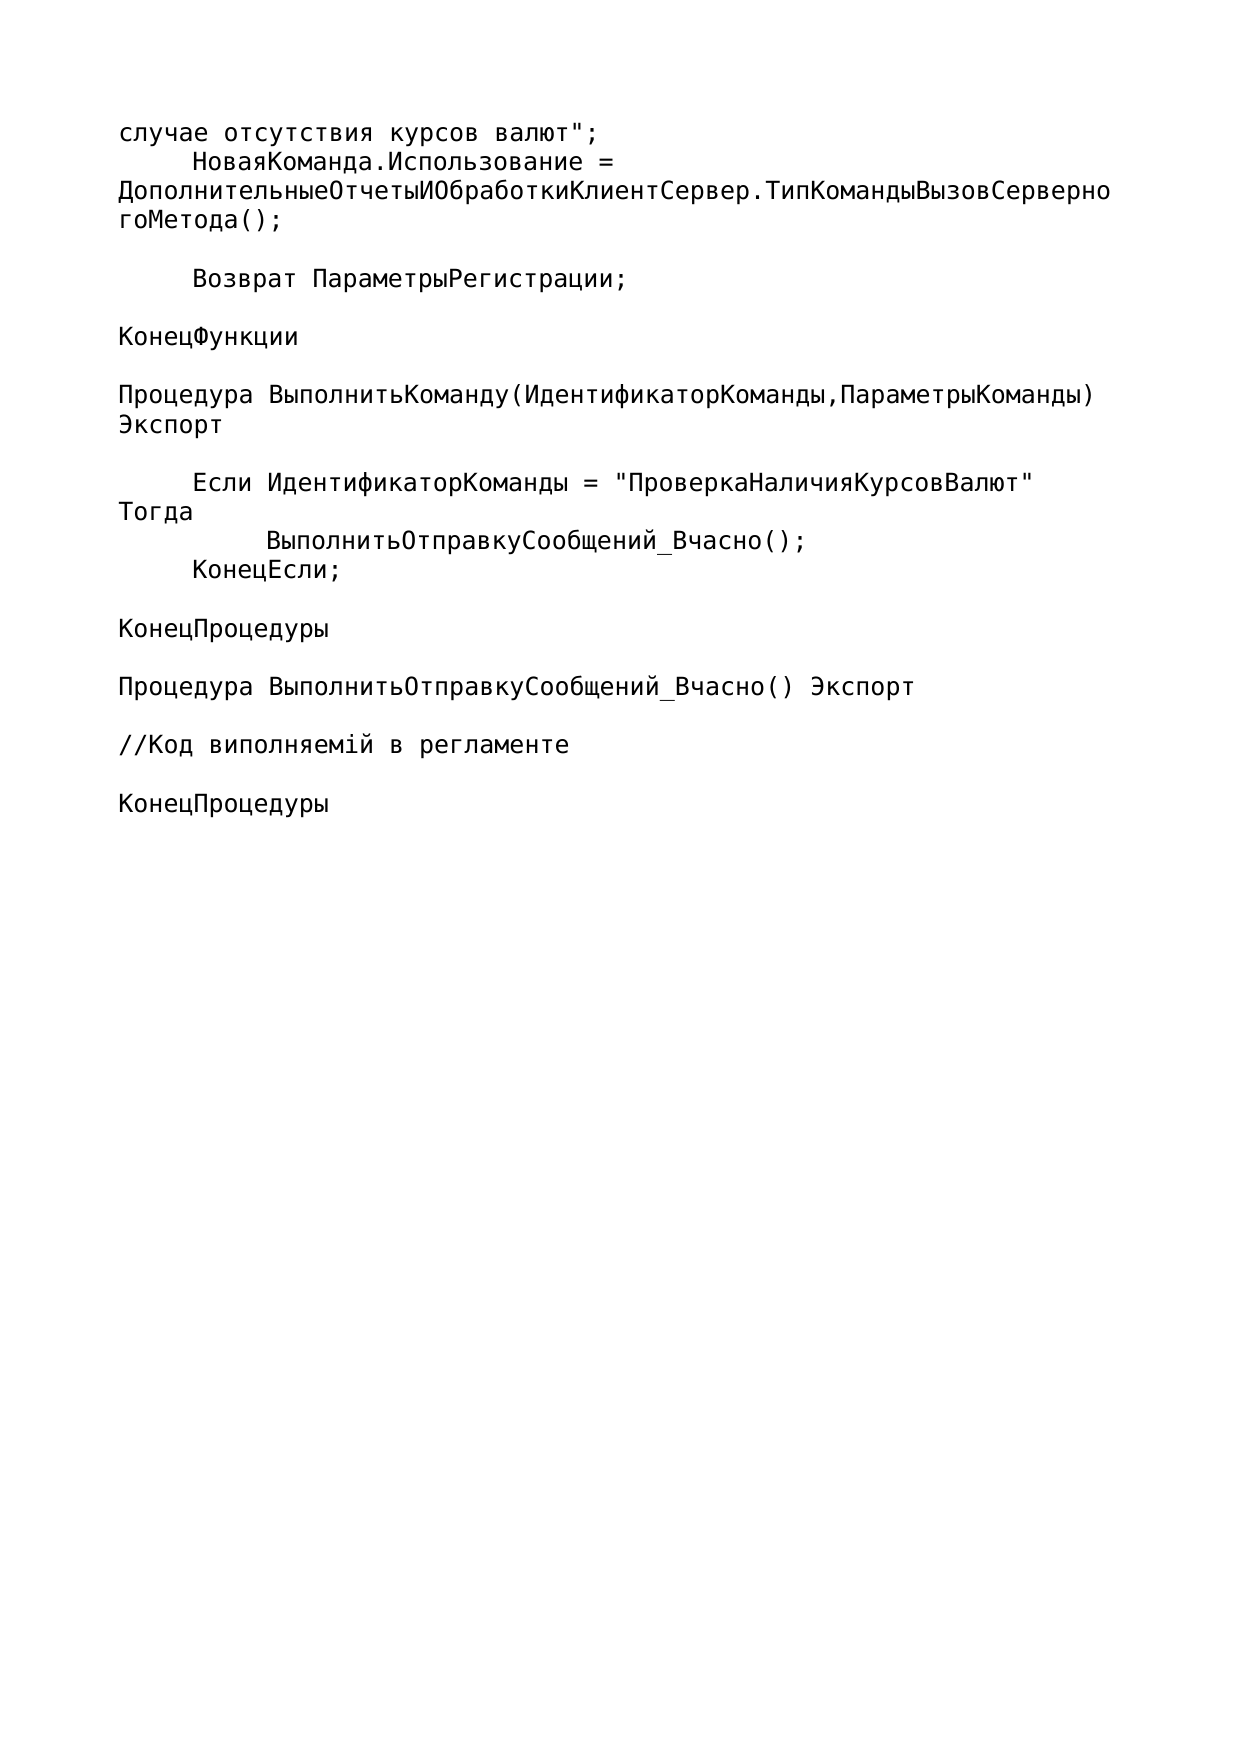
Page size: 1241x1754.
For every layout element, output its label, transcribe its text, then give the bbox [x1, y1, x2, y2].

text случае отсутствия курсов валют"; НоваяКоманда.Использование = ДополнительныеОтчетыИОбработкиКлиентСервер.ТипКомандыВызовСерверногоМетода(); Возврат ПараметрыРегистрации; КонецФункции Процедура ВыполнитьКоманду(ИдентификаторКоманды,ПараметрыКоманды) Экспорт Если ИдентификаторКоманды = "ПроверкаНаличияКурсовВалют" Тогда ВыполнитьОтправкуСообщений_Вчасно(); КонецЕсли; КонецПроцедуры Процедура ВыполнитьОтправкуСообщений_Вчасно() Экспорт //Код виполняемій в регламенте КонецПроцедуры [118, 118, 1122, 876]
